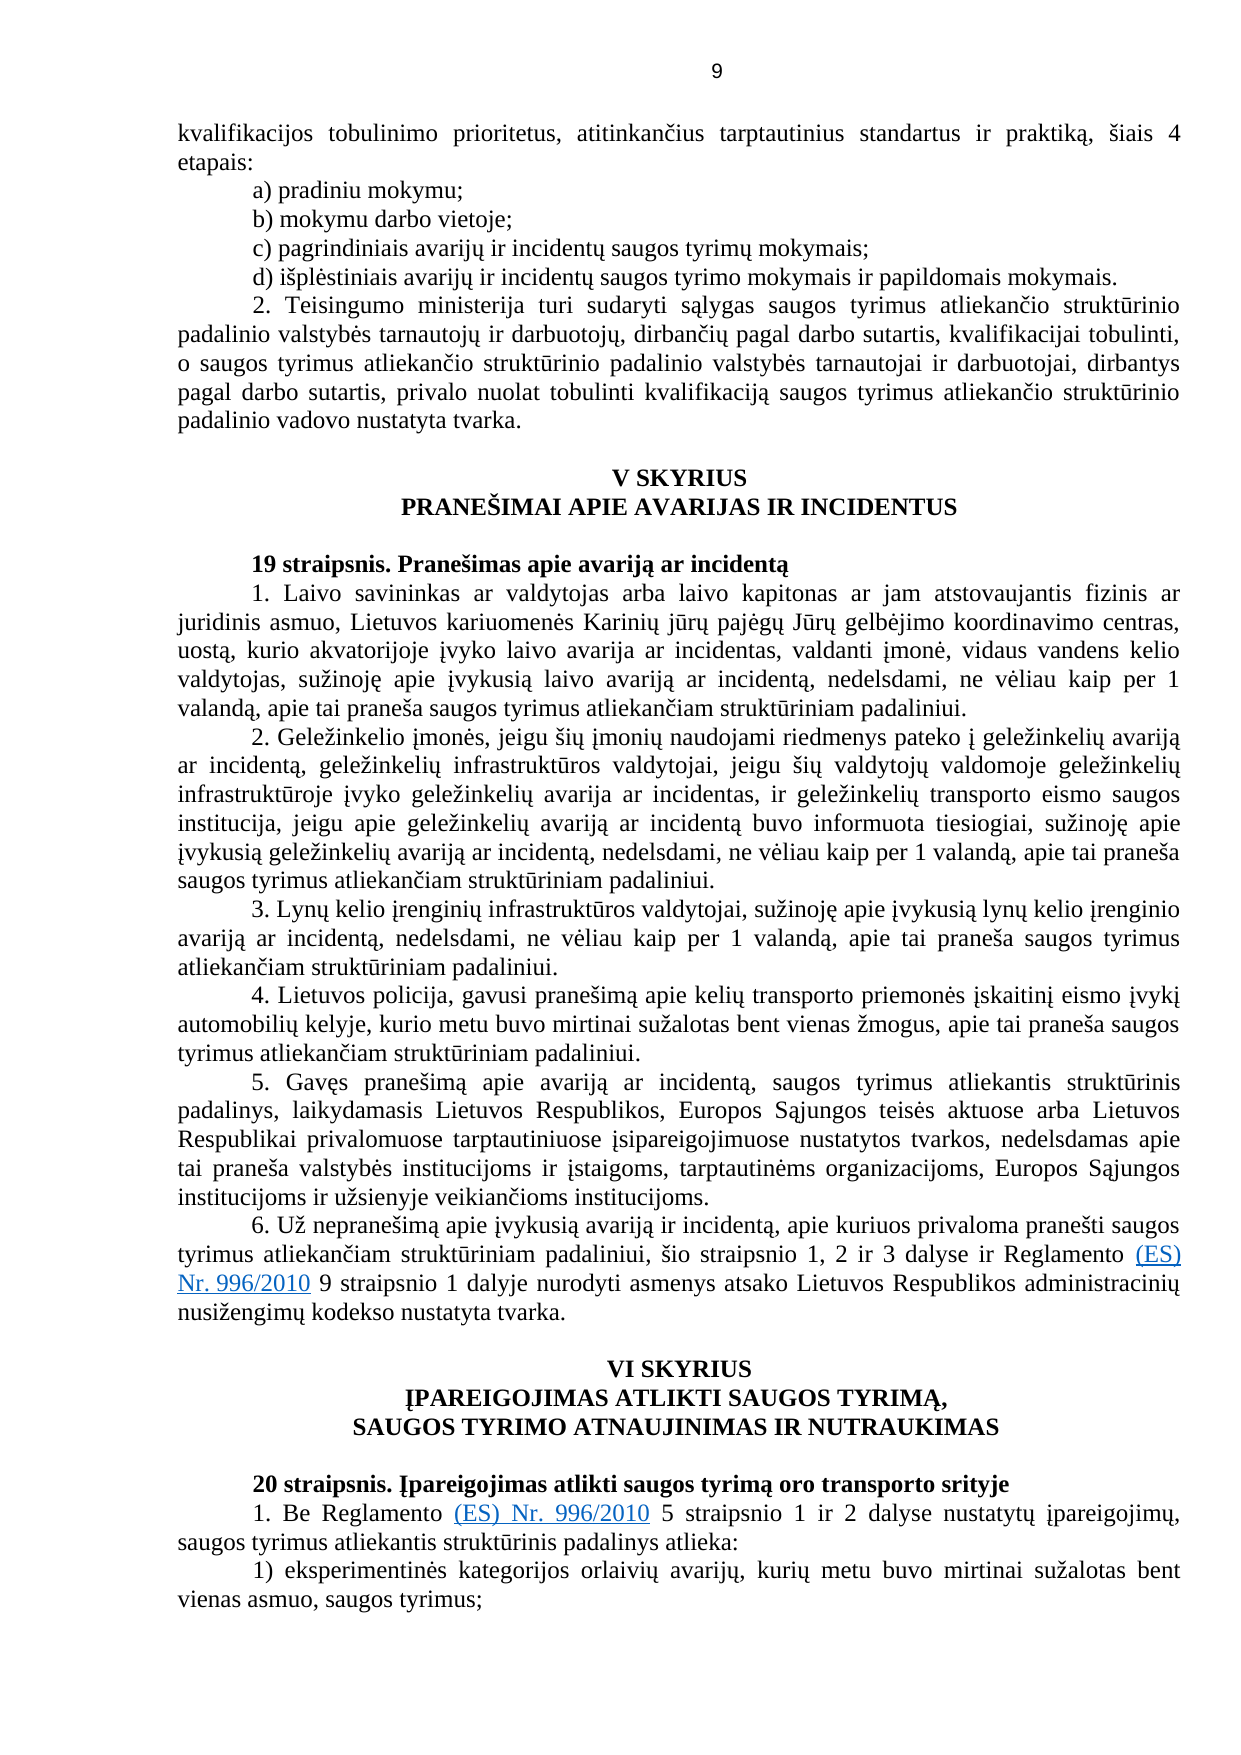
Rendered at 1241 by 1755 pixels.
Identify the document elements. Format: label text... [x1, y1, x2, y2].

text Įpareigojimas atlikti SAUGOS tyrimą, [177, 1383, 1181, 1412]
text c) pagrindiniais avarijų ir incidentų saugos tyrimų mokymais; [177, 233, 1181, 262]
text VI SKYRIUS [177, 1354, 1181, 1383]
text 2. Teisingumo ministerija turi sudaryti sąlygas saugos tyrimus atliekančio struktūrinio padalinio valstybės tarnautojų ir darbuotojų, dirbančių pagal darbo sutartis, kvalifikacijai tobulinti, o saugos tyrimus atliekančio struktūrinio padalinio valstybės tarnautojai ir darbuotojai, dirbantys pagal darbo sutartis, privalo nuolat tobulinti kvalifikaciją saugos tyrimus atliekančio struktūrinio padalinio vadovo nustatyta tvarka. [177, 291, 1181, 434]
text 1. Be Reglamento (ES) Nr. 996/2010 5 straipsnio 1 ir 2 dalyse nustatytų įpareigojimų, saugos tyrimus atliekantis struktūrinis padalinys atlieka: [177, 1498, 1181, 1556]
text 19 straipsnis. Pranešimas apie avariją ar incidentą [177, 549, 1181, 578]
text kvalifikacijos tobulinimo prioritetus, atitinkančius tarptautinius standartus ir praktiką, šiais 4 etapais: [177, 118, 1181, 176]
text 20 straipsnis. Įpareigojimas atlikti saugos tyrimą oro transporto srityje [177, 1469, 1181, 1498]
text 6. Už nepranešimą apie įvykusią avariją ir incidentą, apie kuriuos privaloma pranešti saugos tyrimus atliekančiam struktūriniam padaliniui, šio straipsnio 1, 2 ir 3 dalyse ir Reglamento (ES) Nr. 996/2010 9 straipsnio 1 dalyje nurodyti asmenys atsako Lietuvos Respublikos administracinių nusižengimų kodekso nustatyta tvarka. [177, 1211, 1181, 1326]
text d) išplėstiniais avarijų ir incidentų saugos tyrimo mokymais ir papildomais mokymais. [177, 262, 1181, 291]
text 1. Laivo savininkas ar valdytojas arba laivo kapitonas ar jam atstovaujantis fizinis ar juridinis asmuo, Lietuvos kariuomenės Karinių jūrų pajėgų Jūrų gelbėjimo koordinavimo centras, uostą, kurio akvatorijoje įvyko laivo avarija ar incidentas, valdanti įmonė, vidaus vandens kelio valdytojas, sužinoję apie įvykusią laivo avariją ar incidentą, nedelsdami, ne vėliau kaip per 1 valandą, apie tai praneša saugos tyrimus atliekančiam struktūriniam padaliniui. [177, 578, 1181, 722]
text b) mokymu darbo vietoje; [177, 204, 1181, 233]
text 2. Geležinkelio įmonės, jeigu šių įmonių naudojami riedmenys pateko į geležinkelių avariją ar incidentą, geležinkelių infrastruktūros valdytojai, jeigu šių valdytojų valdomoje geležinkelių infrastruktūroje įvyko geležinkelių avarija ar incidentas, ir geležinkelių transporto eismo saugos institucija, jeigu apie geležinkelių avariją ar incidentą buvo informuota tiesiogiai, sužinoję apie įvykusią geležinkelių avariją ar incidentą, nedelsdami, ne vėliau kaip per 1 valandą, apie tai praneša saugos tyrimus atliekančiam struktūriniam padaliniui. [177, 722, 1181, 894]
text PRANEŠIMAI apie AVARIJAS IR INCIDENTUS [177, 492, 1181, 521]
text saugos tyrimo atnaujinimas ir nutraukimas [177, 1412, 1181, 1441]
text 5. Gavęs pranešimą apie avariją ar incidentą, saugos tyrimus atliekantis struktūrinis padalinys, laikydamasis Lietuvos Respublikos, Europos Sąjungos teisės aktuose arba Lietuvos Respublikai privalomuose tarptautiniuose įsipareigojimuose nustatytos tvarkos, nedelsdamas apie tai praneša valstybės institucijoms ir įstaigoms, tarptautinėms organizacijoms, Europos Sąjungos institucijoms ir užsienyje veikiančioms institucijoms. [177, 1067, 1181, 1211]
text 4. Lietuvos policija, gavusi pranešimą apie kelių transporto priemonės įskaitinį eismo įvykį automobilių kelyje, kurio metu buvo mirtinai sužalotas bent vienas žmogus, apie tai praneša saugos tyrimus atliekančiam struktūriniam padaliniui. [177, 981, 1181, 1067]
text 1) eksperimentinės kategorijos orlaivių avarijų, kurių metu buvo mirtinai sužalotas bent vienas asmuo, saugos tyrimus; [177, 1556, 1181, 1613]
text a) pradiniu mokymu; [177, 176, 1181, 204]
text V SKYRIUS [177, 463, 1181, 492]
text 3. Lynų kelio įrenginių infrastruktūros valdytojai, sužinoję apie įvykusią lynų kelio įrenginio avariją ar incidentą, nedelsdami, ne vėliau kaip per 1 valandą, apie tai praneša saugos tyrimus atliekančiam struktūriniam padaliniui. [177, 894, 1181, 981]
